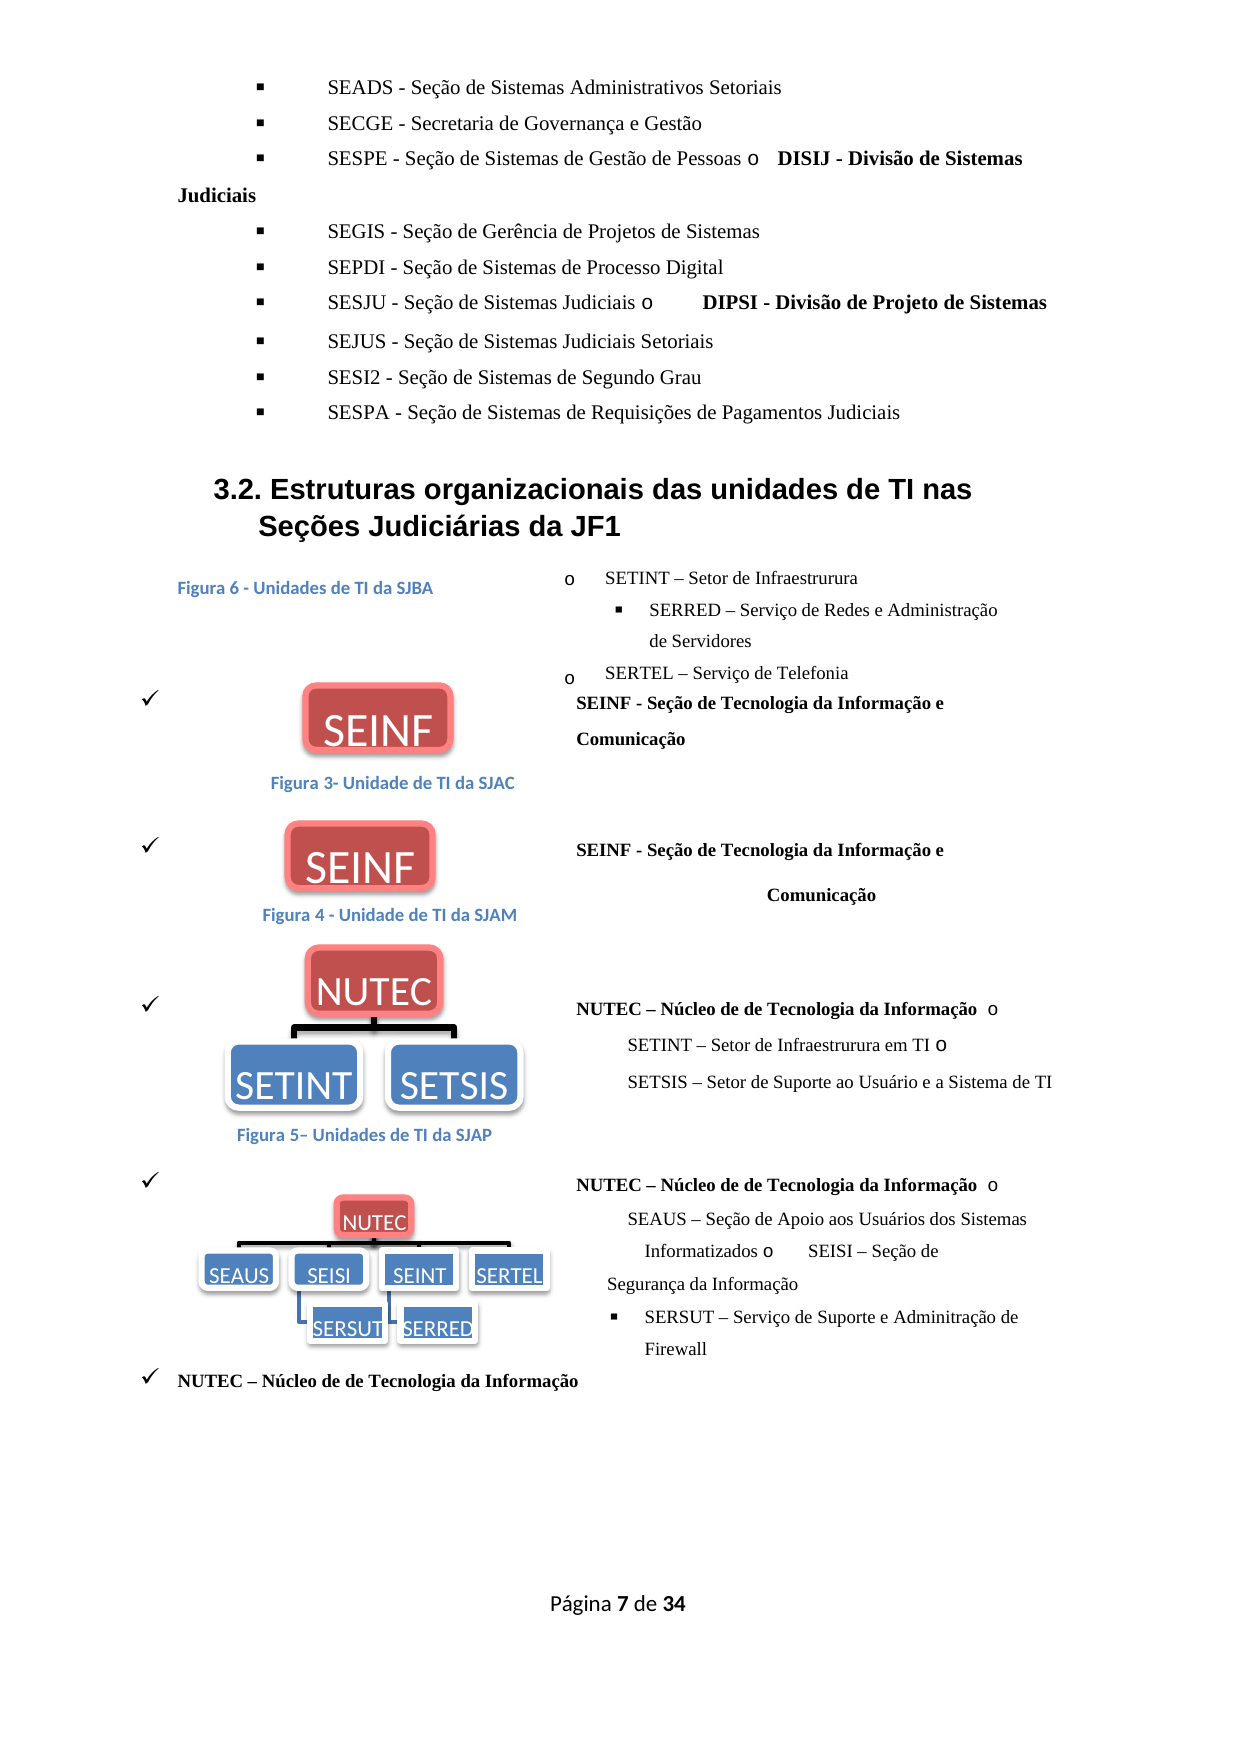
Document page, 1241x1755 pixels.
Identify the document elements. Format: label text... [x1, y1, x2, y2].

list SESPE - Seção de Sistemas de Gestão de Pessoas o DISIJ - Divisão de Sistemas Judiciais [177, 146, 1064, 207]
subtitle Comunicação [188, 874, 1064, 908]
text Informatizados o SEISI – Seção de Segurança da Informação [508, 1240, 984, 1295]
list SEINF - Seção de Tecnologia da Informação e [439, 839, 1023, 862]
table_header SETINT – Setor de Infraestrurura ▪ SERRED – Serviço de Redes e Administração de Servidores SERTEL – Serviço de Telefonia [605, 567, 1002, 692]
list SEGIS - Seção de Gerência de Projetos de Sistemas [177, 219, 1064, 243]
list SEINF - Seção de Tecnologia da Informação e [140, 839, 282, 862]
list SEPDI - Seção de Sistemas de Processo Digital [177, 255, 1064, 279]
list NUTEC – Núcleo de de Tecnologia da Informação o SETINT – Setor de Infraestrurura em TI o SETSIS – Setor de Suporte ao Usuário e a Sistema de TI [431, 997, 1056, 1093]
list NUTEC – Núcleo de de Tecnologia da Informação [140, 1370, 1056, 1393]
table_header o o [533, 567, 605, 692]
table_header Figura 6 - Unidades de TI da SJBA [177, 567, 533, 692]
list SEJUS - Seção de Sistemas Judiciais Setoriais [177, 329, 1064, 353]
list SECGE - Secretaria de Governança e Gestão [177, 110, 1064, 134]
list NUTEC – Núcleo de de Tecnologia da Informação o SETINT – Setor de Infraestrurura em TI o SETSIS – Setor de Suporte ao Usuário e a Sistema de TI [140, 997, 319, 1093]
text ▪ SERSUT – Serviço de Suporte e Adminitração de Firewall [208, 1306, 1056, 1359]
list SEINF - Seção de Tecnologia da Informação e Comunicação [140, 692, 301, 749]
list SEADS - Seção de Sistemas Administrativos Setoriais [177, 75, 1064, 99]
list SESI2 - Seção de Sistemas de Segundo Grau [177, 364, 1064, 389]
subtitle 3.2. Estruturas organizacionais das unidades de TI nas Seções Judiciárias da JF1 [213, 472, 1064, 542]
list SESPA - Seção de Sistemas de Requisições de Pagamentos Judiciais [177, 400, 1064, 424]
list SEINF - Seção de Tecnologia da Informação e Comunicação [455, 692, 1023, 749]
list NUTEC – Núcleo de de Tecnologia da Informação o SEAUS – Seção de Apoio aos Usuários dos Sistemas [140, 1174, 1056, 1229]
list SESJU - Seção de Sistemas Judiciais o DIPSI - Divisão de Projeto de Sistemas [177, 290, 1064, 316]
